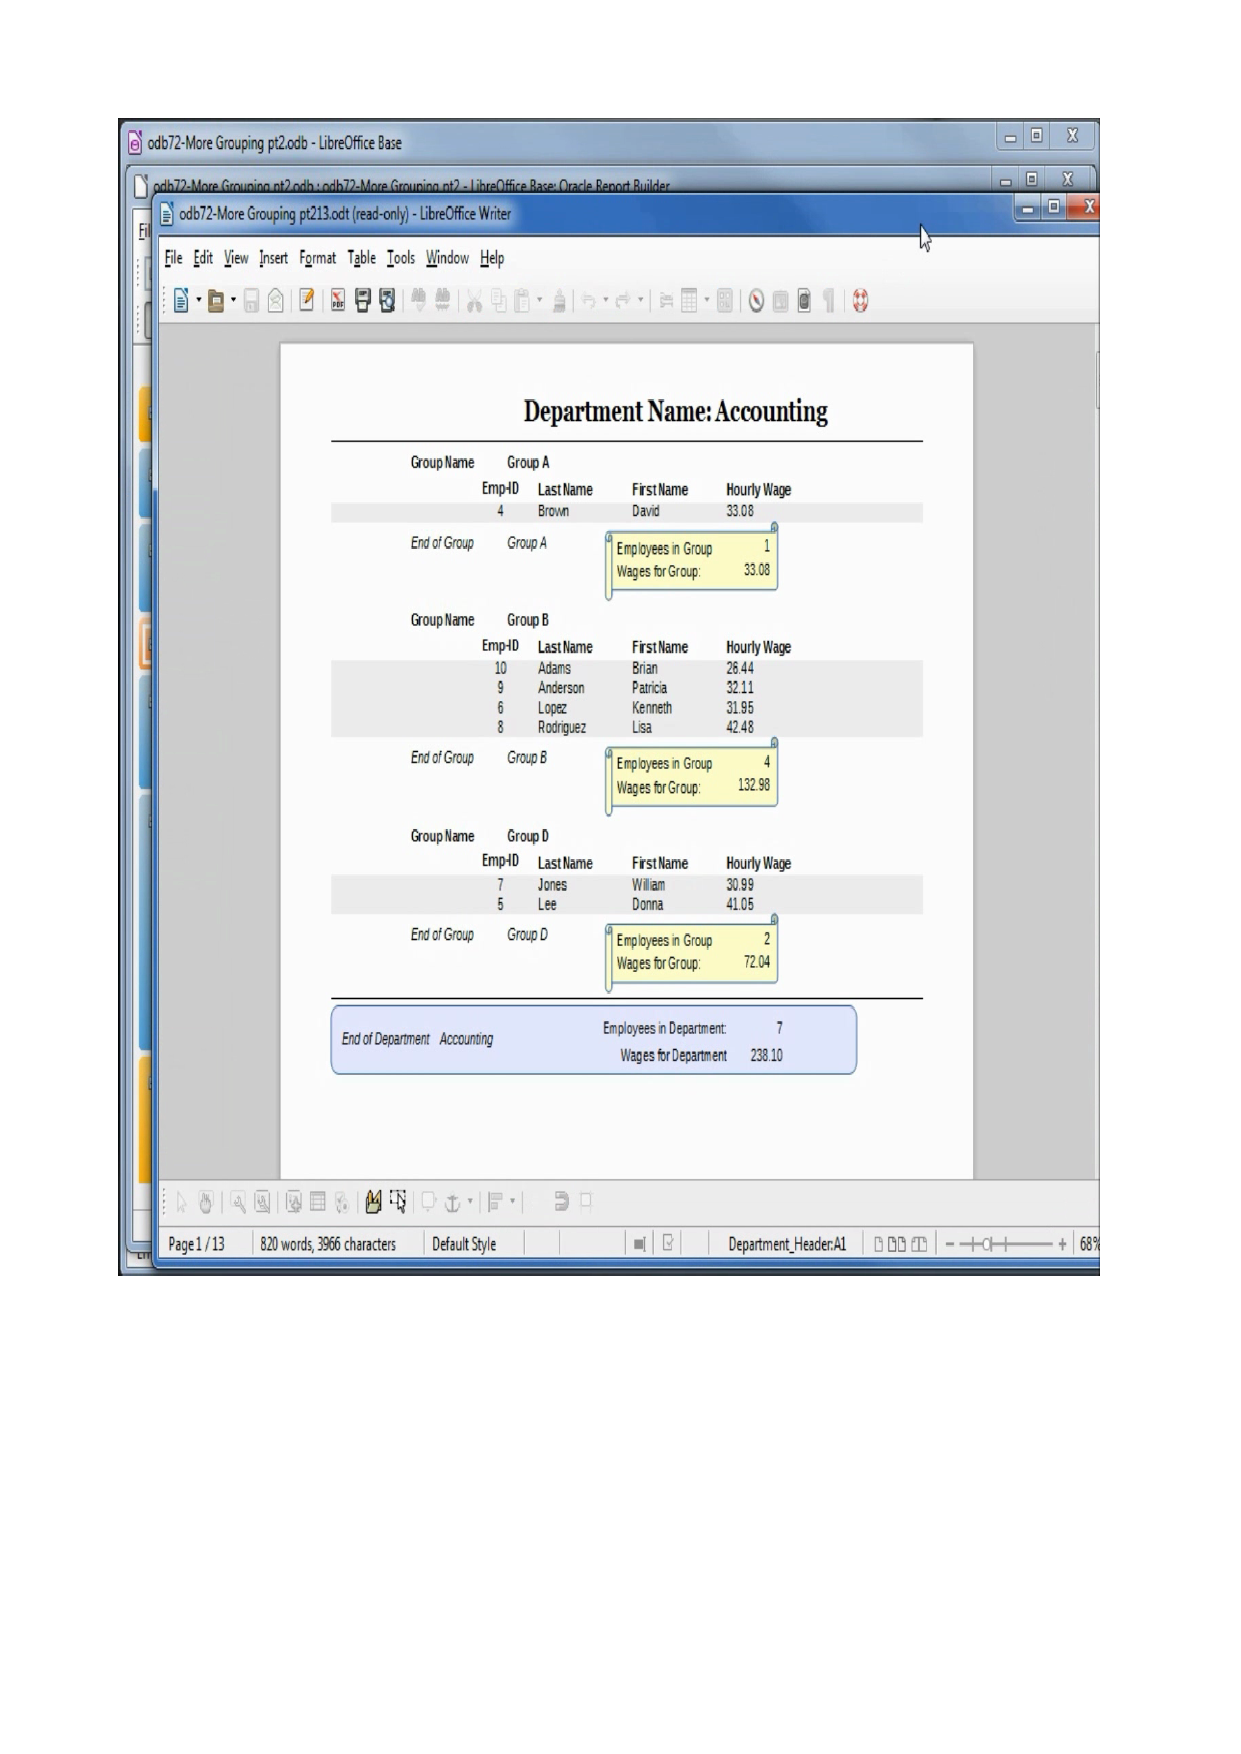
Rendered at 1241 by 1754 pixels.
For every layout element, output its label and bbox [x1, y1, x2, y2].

picture [118, 118, 1100, 1276]
